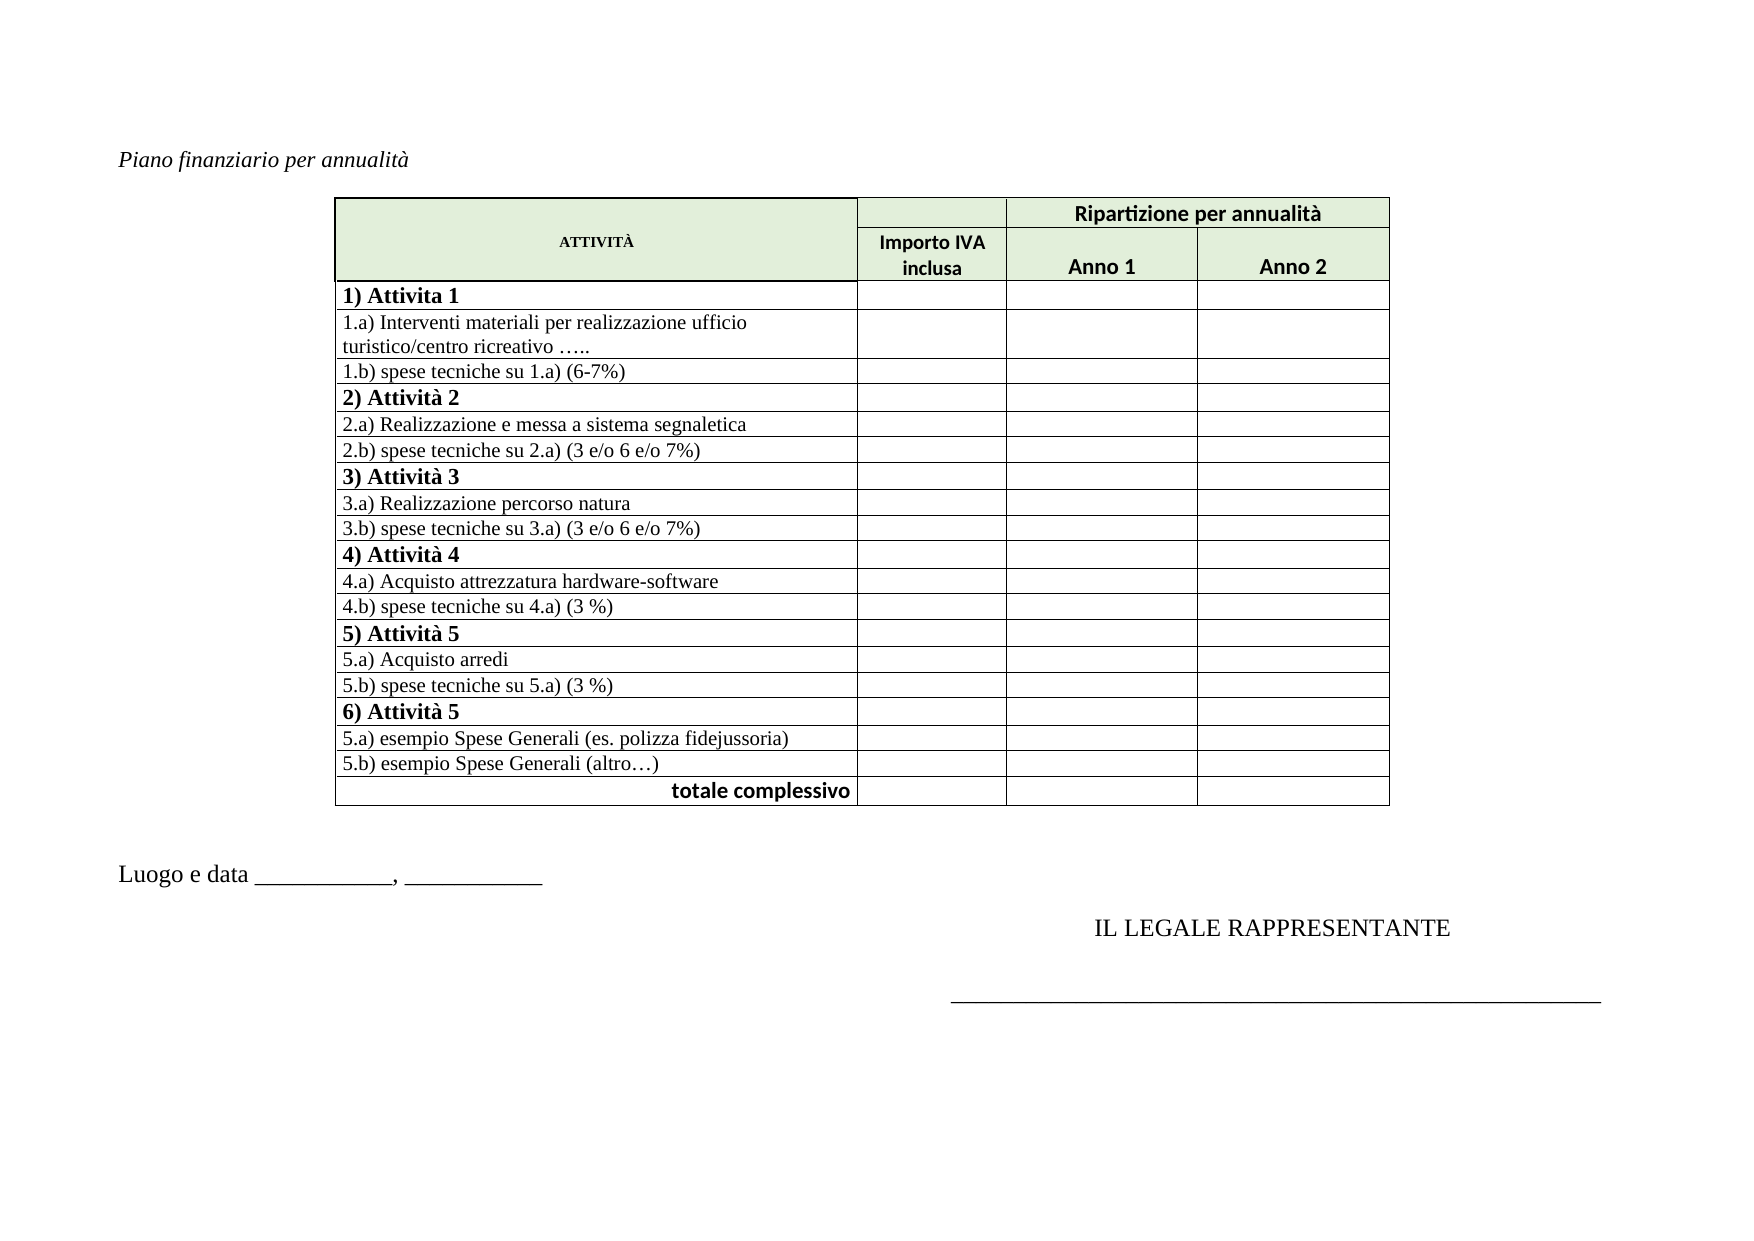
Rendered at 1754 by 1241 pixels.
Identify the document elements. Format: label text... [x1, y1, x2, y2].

table_cell [1007, 437, 1197, 462]
table_cell [858, 384, 1006, 411]
table_cell [1007, 726, 1197, 750]
table_cell [1198, 359, 1389, 383]
table_cell [1198, 698, 1389, 724]
table_cell 3.b) spese tecniche su 3.a) (3 e/o 6 e/o 7%) [336, 516, 857, 540]
table_cell [858, 463, 1006, 489]
table_cell 4.b) spese tecniche su 4.a) (3 %) [336, 594, 857, 619]
table_cell [858, 437, 1006, 462]
table_cell [1198, 569, 1389, 593]
table_cell Anno 2 [1198, 228, 1389, 280]
table_cell [1198, 516, 1389, 540]
table_cell [1007, 594, 1197, 619]
table_cell Importo IVA inclusa [858, 228, 1006, 280]
table_cell [1007, 620, 1197, 646]
table_cell [1007, 541, 1197, 568]
table_cell [1198, 594, 1389, 619]
table_cell [1007, 673, 1197, 697]
table_cell [1007, 463, 1197, 489]
text IL LEGALE RAPPRESENTANTE [945, 913, 1606, 942]
table_cell 5.b) spese tecniche su 5.a) (3 %) [336, 673, 857, 697]
table_cell 3) Attività 3 [336, 463, 857, 489]
table_cell [1198, 726, 1389, 750]
table_cell [1007, 647, 1197, 672]
table_cell [1198, 384, 1389, 411]
table_cell 4.a) Acquisto attrezzatura hardware-software [336, 569, 857, 593]
table_cell 3.a) Realizzazione percorso natura [336, 490, 857, 515]
table_cell [1198, 620, 1389, 646]
table_cell [1007, 751, 1197, 776]
table_cell [1198, 412, 1389, 436]
table_cell [1198, 673, 1389, 697]
table_cell [858, 281, 1006, 309]
table_cell [858, 412, 1006, 436]
table_cell [858, 751, 1006, 776]
table_cell [858, 490, 1006, 515]
table_cell 5.a) esempio Spese Generali (es. polizza fidejussoria) [336, 726, 857, 750]
table_cell [1198, 777, 1389, 804]
table_cell 4) Attività 4 [336, 541, 857, 568]
table_cell [858, 777, 1006, 804]
table_cell 5.a) Acquisto arredi [336, 647, 857, 672]
table_cell [1007, 698, 1197, 724]
table_cell 1.a) Interventi materiali per realizzazione ufficio turistico/centro ricreativo ….. [336, 310, 857, 358]
table_cell 2.b) spese tecniche su 2.a) (3 e/o 6 e/o 7%) [336, 437, 857, 462]
table_cell [1007, 516, 1197, 540]
table_cell 5.b) esempio Spese Generali (altro…) [336, 751, 857, 776]
table_cell Anno 1 [1007, 228, 1197, 280]
table_cell [858, 541, 1006, 568]
table_cell [858, 569, 1006, 593]
table_cell [1007, 384, 1197, 411]
table_cell [1198, 437, 1389, 462]
table_cell [1198, 490, 1389, 515]
table_cell [858, 726, 1006, 750]
table_cell [858, 673, 1006, 697]
table_cell [858, 310, 1006, 358]
table_cell 5) Attività 5 [336, 620, 857, 646]
text Luogo e data ___________, ___________ [118, 859, 1606, 888]
table_cell [1007, 310, 1197, 358]
table_cell [1198, 281, 1389, 309]
table_cell [1007, 490, 1197, 515]
table_cell 2.a) Realizzazione e messa a sistema segnaletica [336, 412, 857, 436]
table_cell [1007, 281, 1197, 309]
table_cell [858, 594, 1006, 619]
table_cell [1198, 310, 1389, 358]
table_header [858, 198, 1007, 227]
table_cell totale complessivo [336, 777, 857, 804]
table_cell [1007, 412, 1197, 436]
table_cell [858, 359, 1006, 383]
table_cell [858, 516, 1006, 540]
table_cell 1) Attivita 1 [336, 281, 857, 309]
table_cell [1198, 647, 1389, 672]
table_cell [1198, 751, 1389, 776]
table_header Ripartizione per annualità [1007, 198, 1389, 227]
table_cell [1198, 541, 1389, 568]
table_cell 6) Attività 5 [336, 698, 857, 724]
text Piano finanziario per annualità [118, 146, 1606, 172]
text ____________________________________________________ [945, 977, 1606, 1006]
table_cell [1007, 359, 1197, 383]
table_cell [1198, 463, 1389, 489]
table_cell [1007, 777, 1197, 804]
table_cell [1007, 569, 1197, 593]
table_cell [858, 620, 1006, 646]
table_cell [858, 698, 1006, 724]
table_cell [858, 647, 1006, 672]
table_cell 2) Attività 2 [336, 384, 857, 411]
table_header attività [336, 199, 857, 280]
table_cell 1.b) spese tecniche su 1.a) (6-7%) [336, 359, 857, 383]
